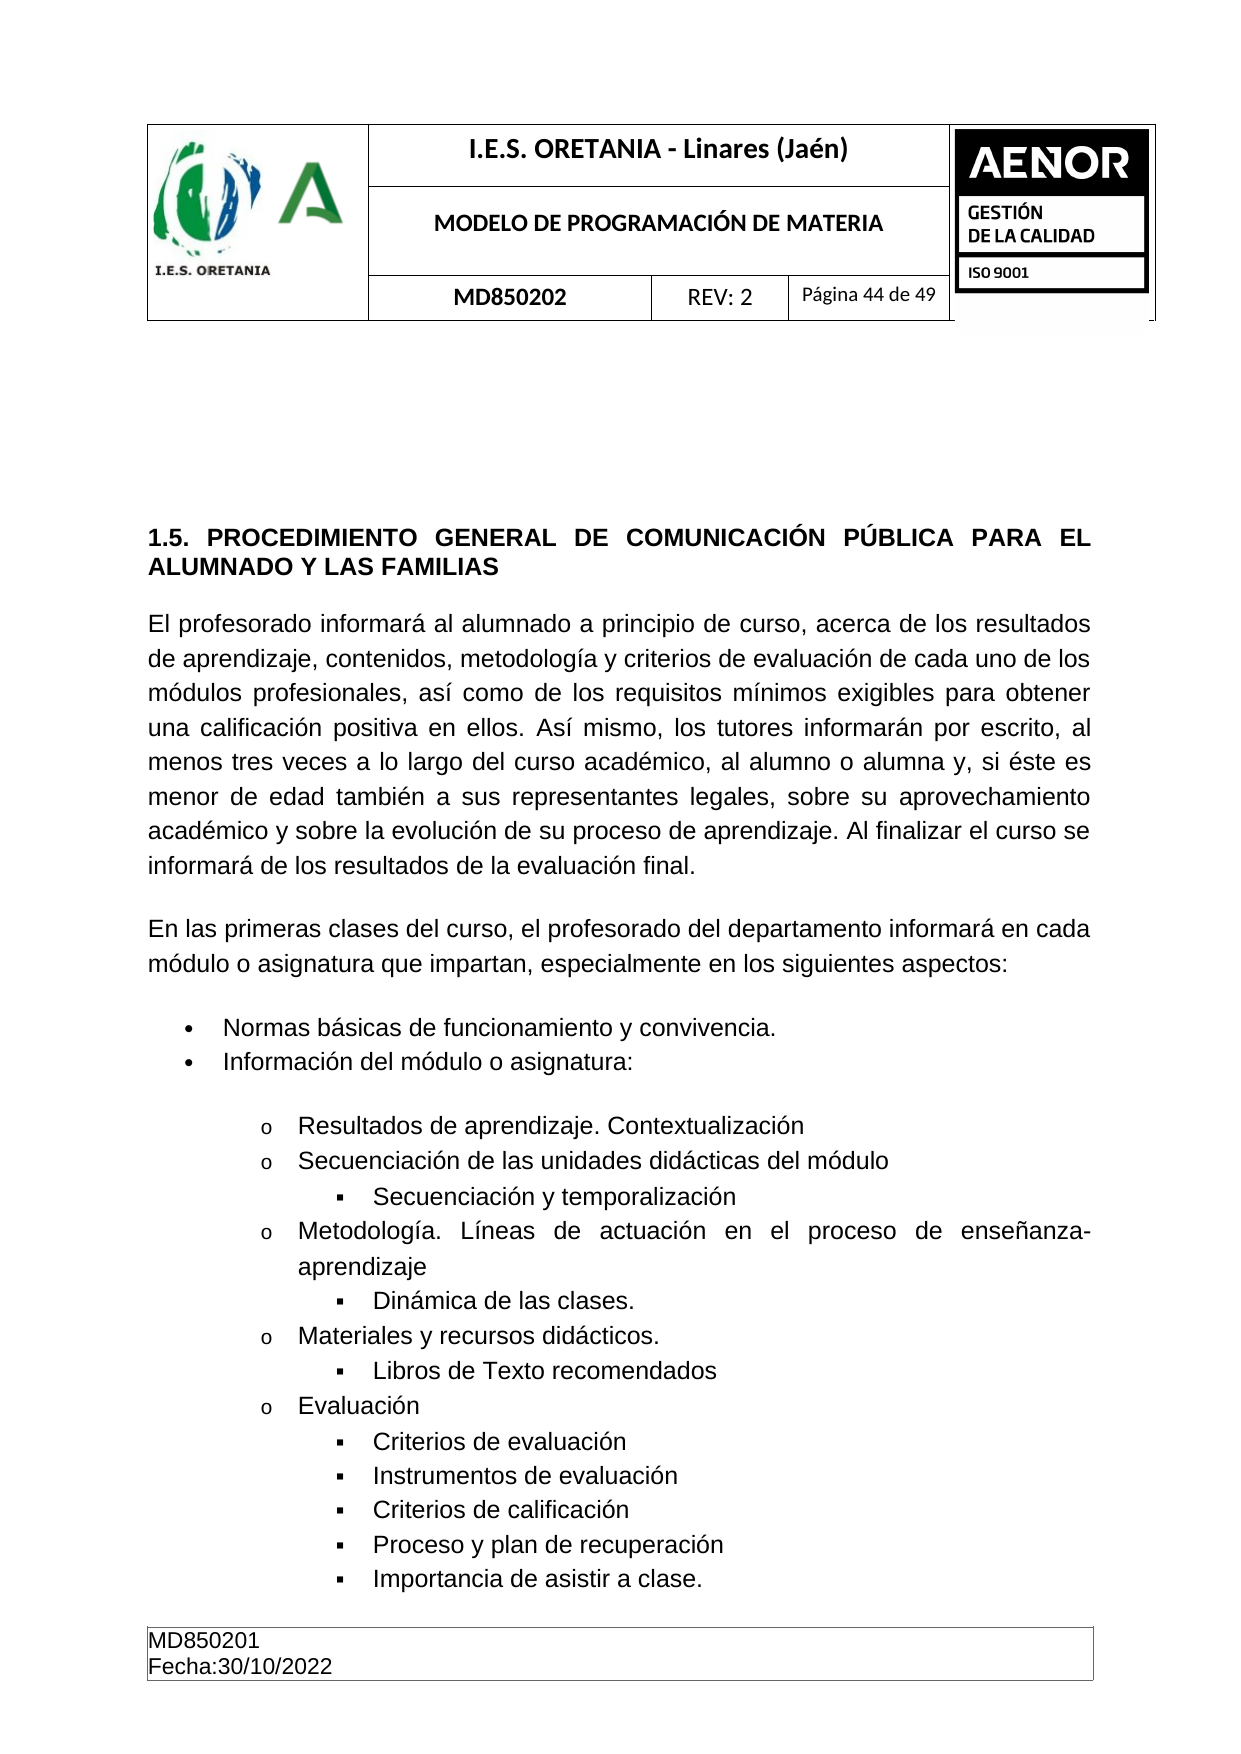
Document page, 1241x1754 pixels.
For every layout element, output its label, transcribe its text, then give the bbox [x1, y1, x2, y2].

list Instrumentos de evaluación [335, 1461, 1092, 1490]
list Resultados de aprendizaje. Contextualización [260, 1111, 1092, 1140]
list Metodología. Líneas de actuación en el proceso de enseñanza-aprendizaje [260, 1216, 1092, 1281]
list Dinámica de las clases. [335, 1286, 1092, 1315]
text 1.5. Procedimiento general de comunicación pública para el alumnado y las familias [148, 523, 1092, 580]
list Criterios de evaluación [335, 1426, 1092, 1455]
list Importancia de asistir a clase. [335, 1564, 1092, 1593]
list Secuenciación de las unidades didácticas del módulo [260, 1146, 1092, 1176]
picture [954, 129, 1149, 334]
text El profesorado informará al alumnado a principio de curso, acerca de los resultados de aprendizaje, contenidos, metodología y criterios de evaluación de cada uno de los módulos profesionales, así como de los requisitos mínimos exigibles para obtener una calificación positiva en ellos. Así mismo, los tutores informarán por escrito, al menos tres veces a lo largo del curso académico, al alumno o alumna y, si éste es menor de edad también a sus representantes legales, sobre su aprovechamiento académico y sobre la evolución de su proceso de aprendizaje. Al finalizar el curso se informará de los resultados de la evaluación final. [148, 609, 1092, 879]
picture [153, 129, 363, 283]
list Normas básicas de funcionamiento y convivencia. [185, 1012, 1092, 1041]
list Libros de Texto recomendados [335, 1356, 1092, 1385]
list Materiales y recursos didácticos. [260, 1321, 1092, 1350]
text En las primeras clases del curso, el profesorado del departamento informará en cada módulo o asignatura que impartan, especialmente en los siguientes aspectos: [148, 914, 1092, 978]
list Información del módulo o asignatura: [185, 1047, 1092, 1076]
list Secuenciación y temporalización [335, 1182, 1092, 1211]
list Proceso y plan de recuperación [335, 1530, 1092, 1559]
list Evaluación [260, 1391, 1092, 1421]
list Criterios de calificación [335, 1495, 1092, 1524]
